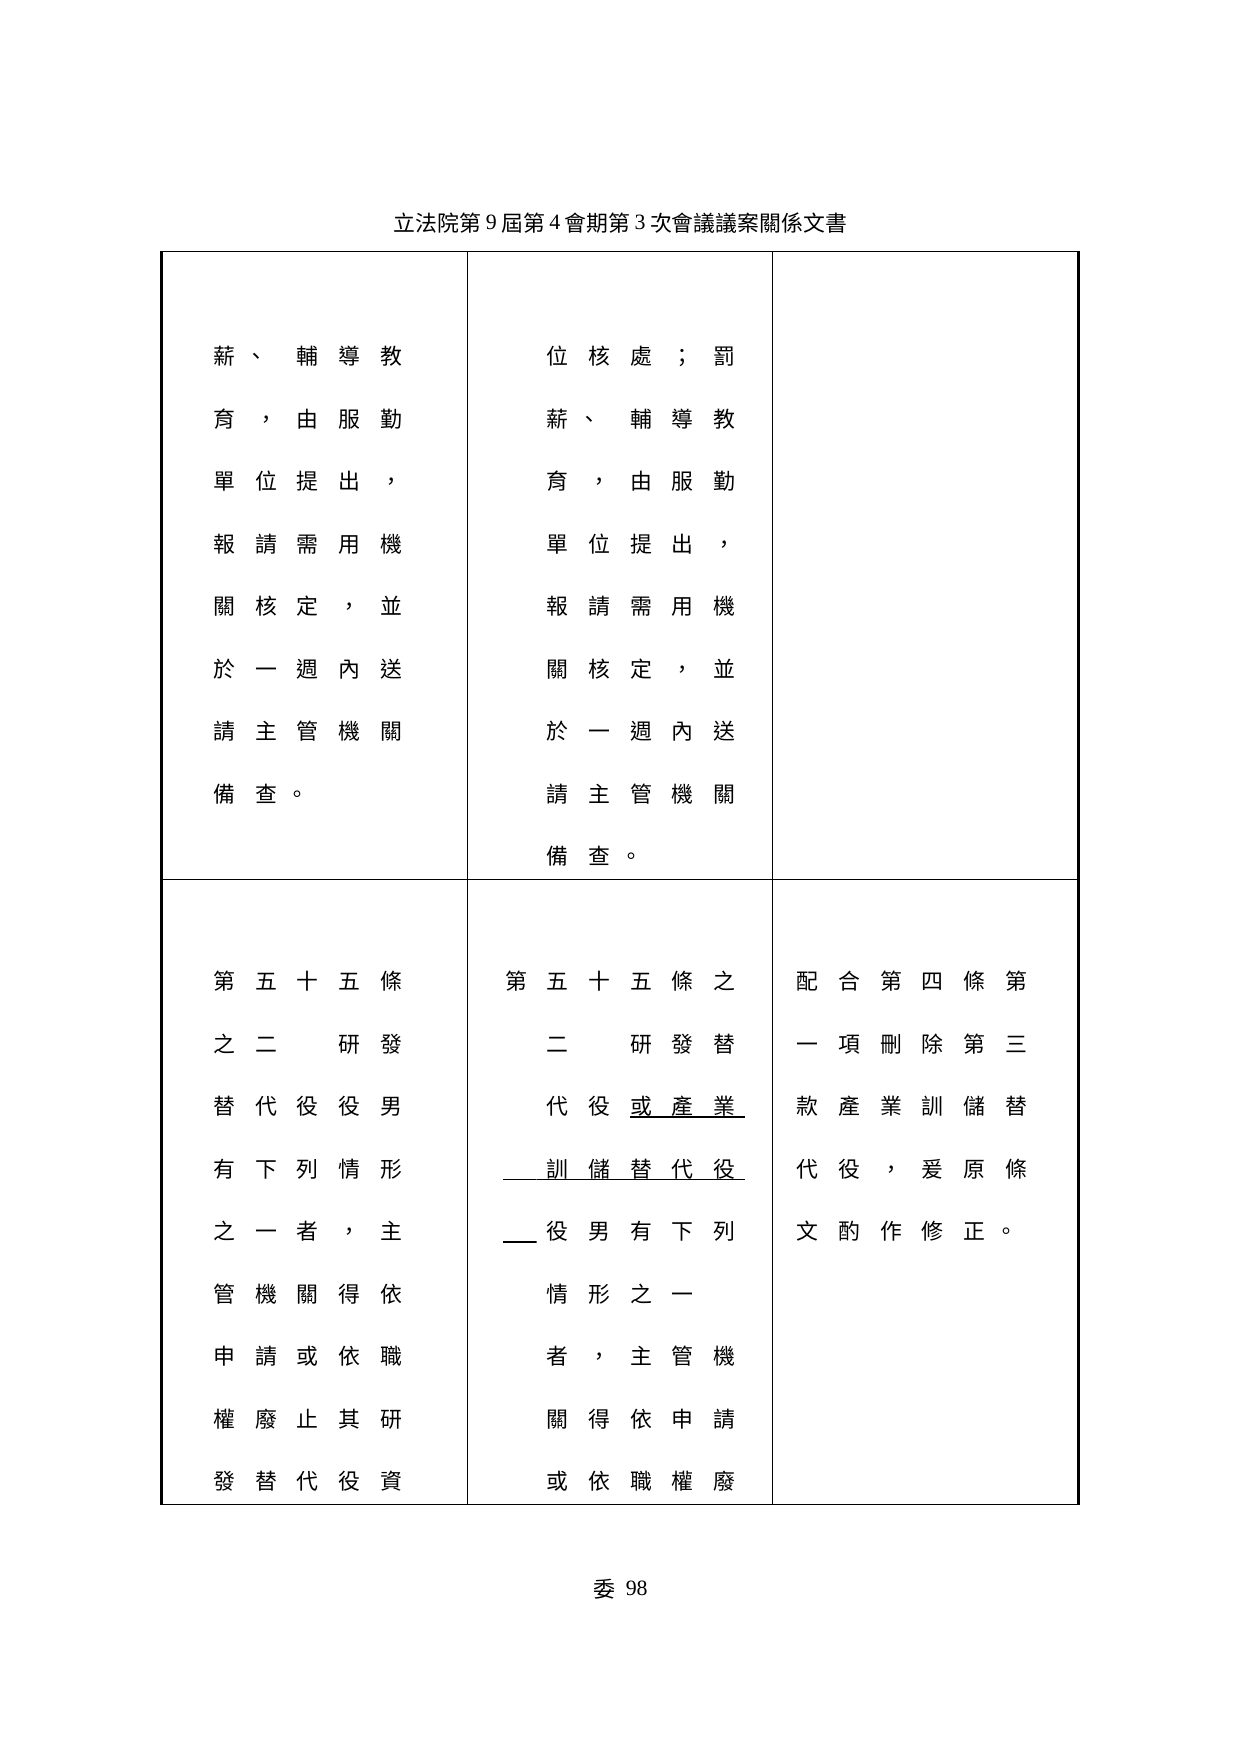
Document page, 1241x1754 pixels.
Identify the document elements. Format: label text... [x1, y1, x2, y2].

table_cell 配合第四條第一項刪除第三款產業訓儲替代役，爰原條文酌作修正。 [773, 880, 1077, 1504]
table_cell 第五十五條之二 研發替代役役男有下列情形之一者，主管機關得依申請或依職權廢止其研發替代役資 [163, 880, 467, 1504]
table_cell [773, 252, 1077, 879]
table_cell 第五十五條之二 研發替代役或產業訓儲替代役役男有下列情形之一者，主管機關得依申請或依職權廢 [468, 880, 772, 1504]
table_cell 薪、輔導教育，由服勤單位提出，報請需用機關核定，並於一週內送請主管機關備查。 [163, 252, 467, 879]
table_cell 位核處；罰薪、輔導教育，由服勤單位提出，報請需用機關核定，並於一週內送請主管機關備查。 [468, 252, 772, 879]
